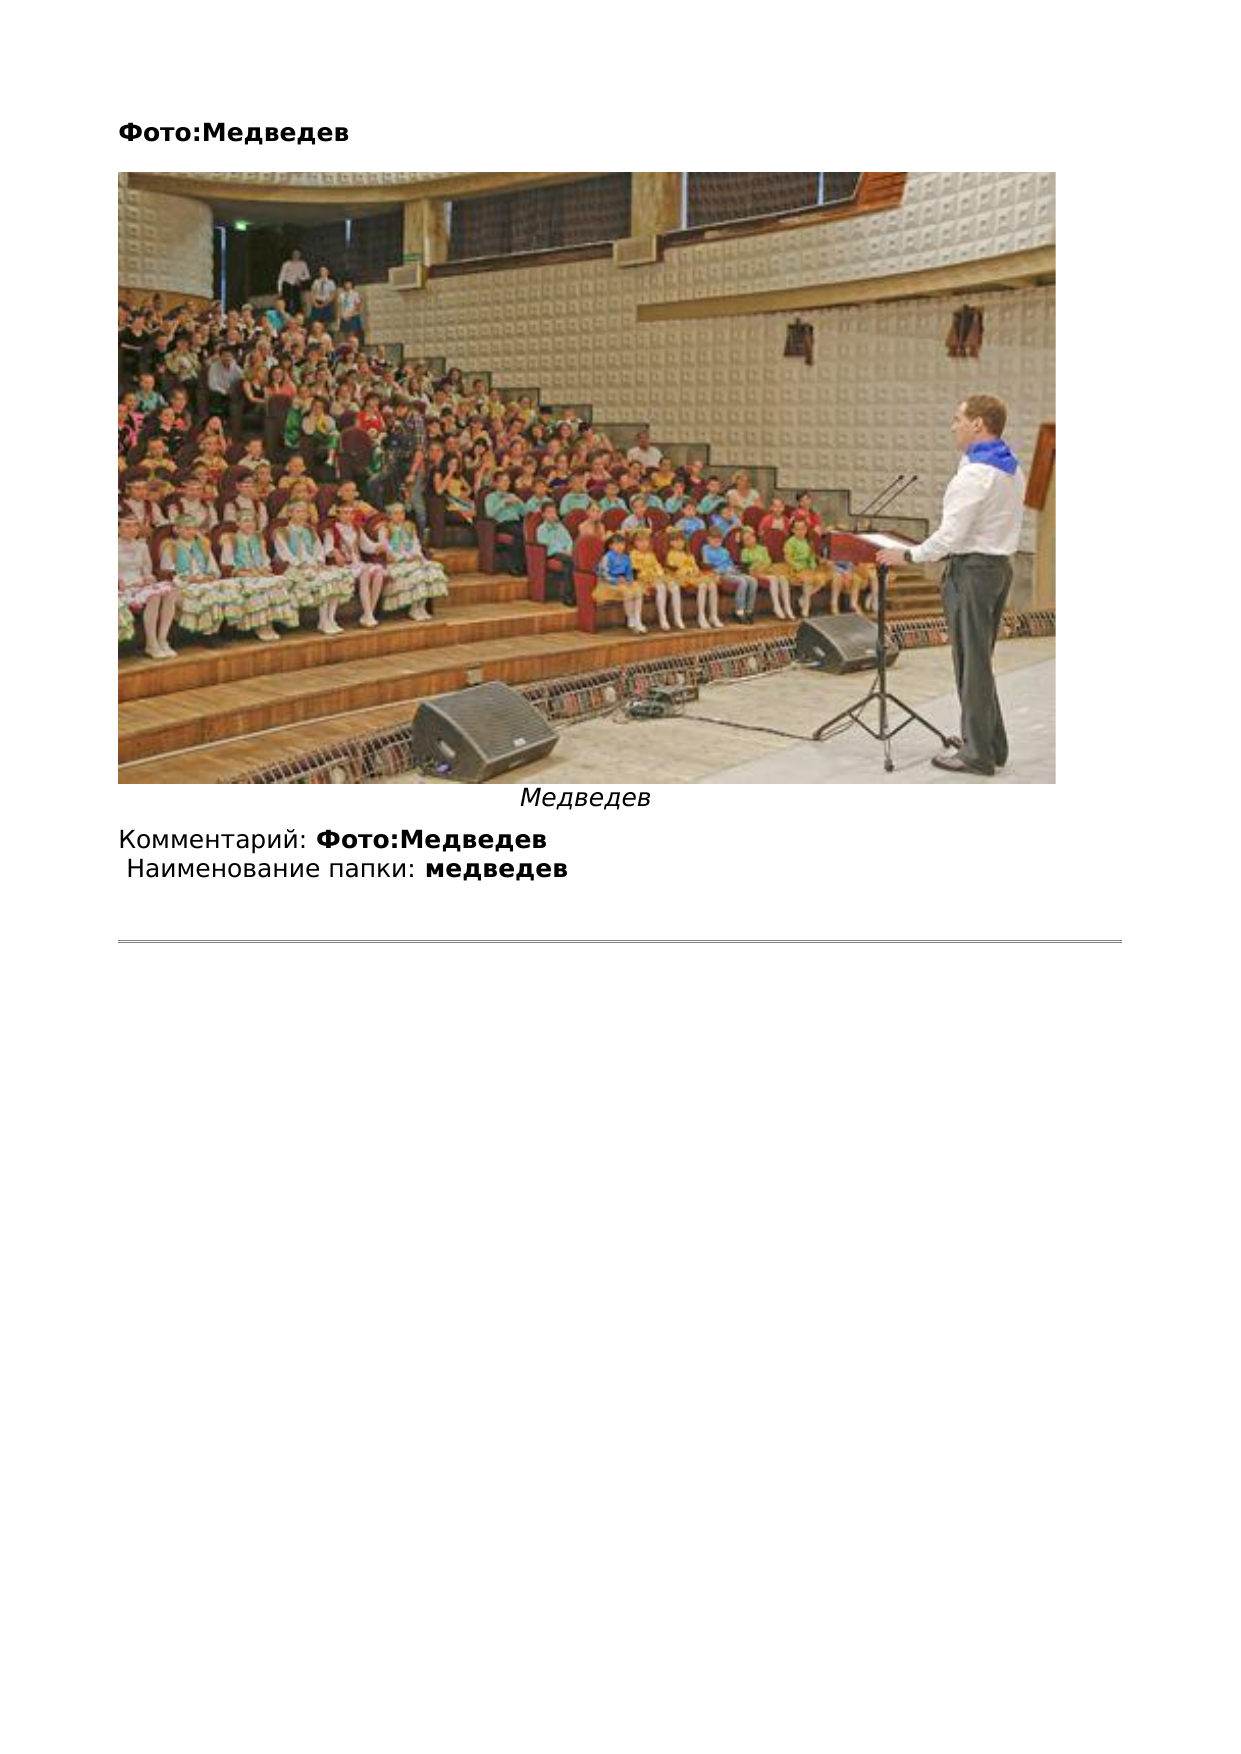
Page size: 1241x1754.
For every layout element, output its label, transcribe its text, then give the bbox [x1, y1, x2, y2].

text Комментарий: Фото:Медведев Наименование папки: медведев [118, 825, 1122, 913]
picture [118, 172, 1056, 784]
subtitle Фото:Медведев [118, 118, 1122, 147]
text Медведев [118, 784, 1056, 813]
